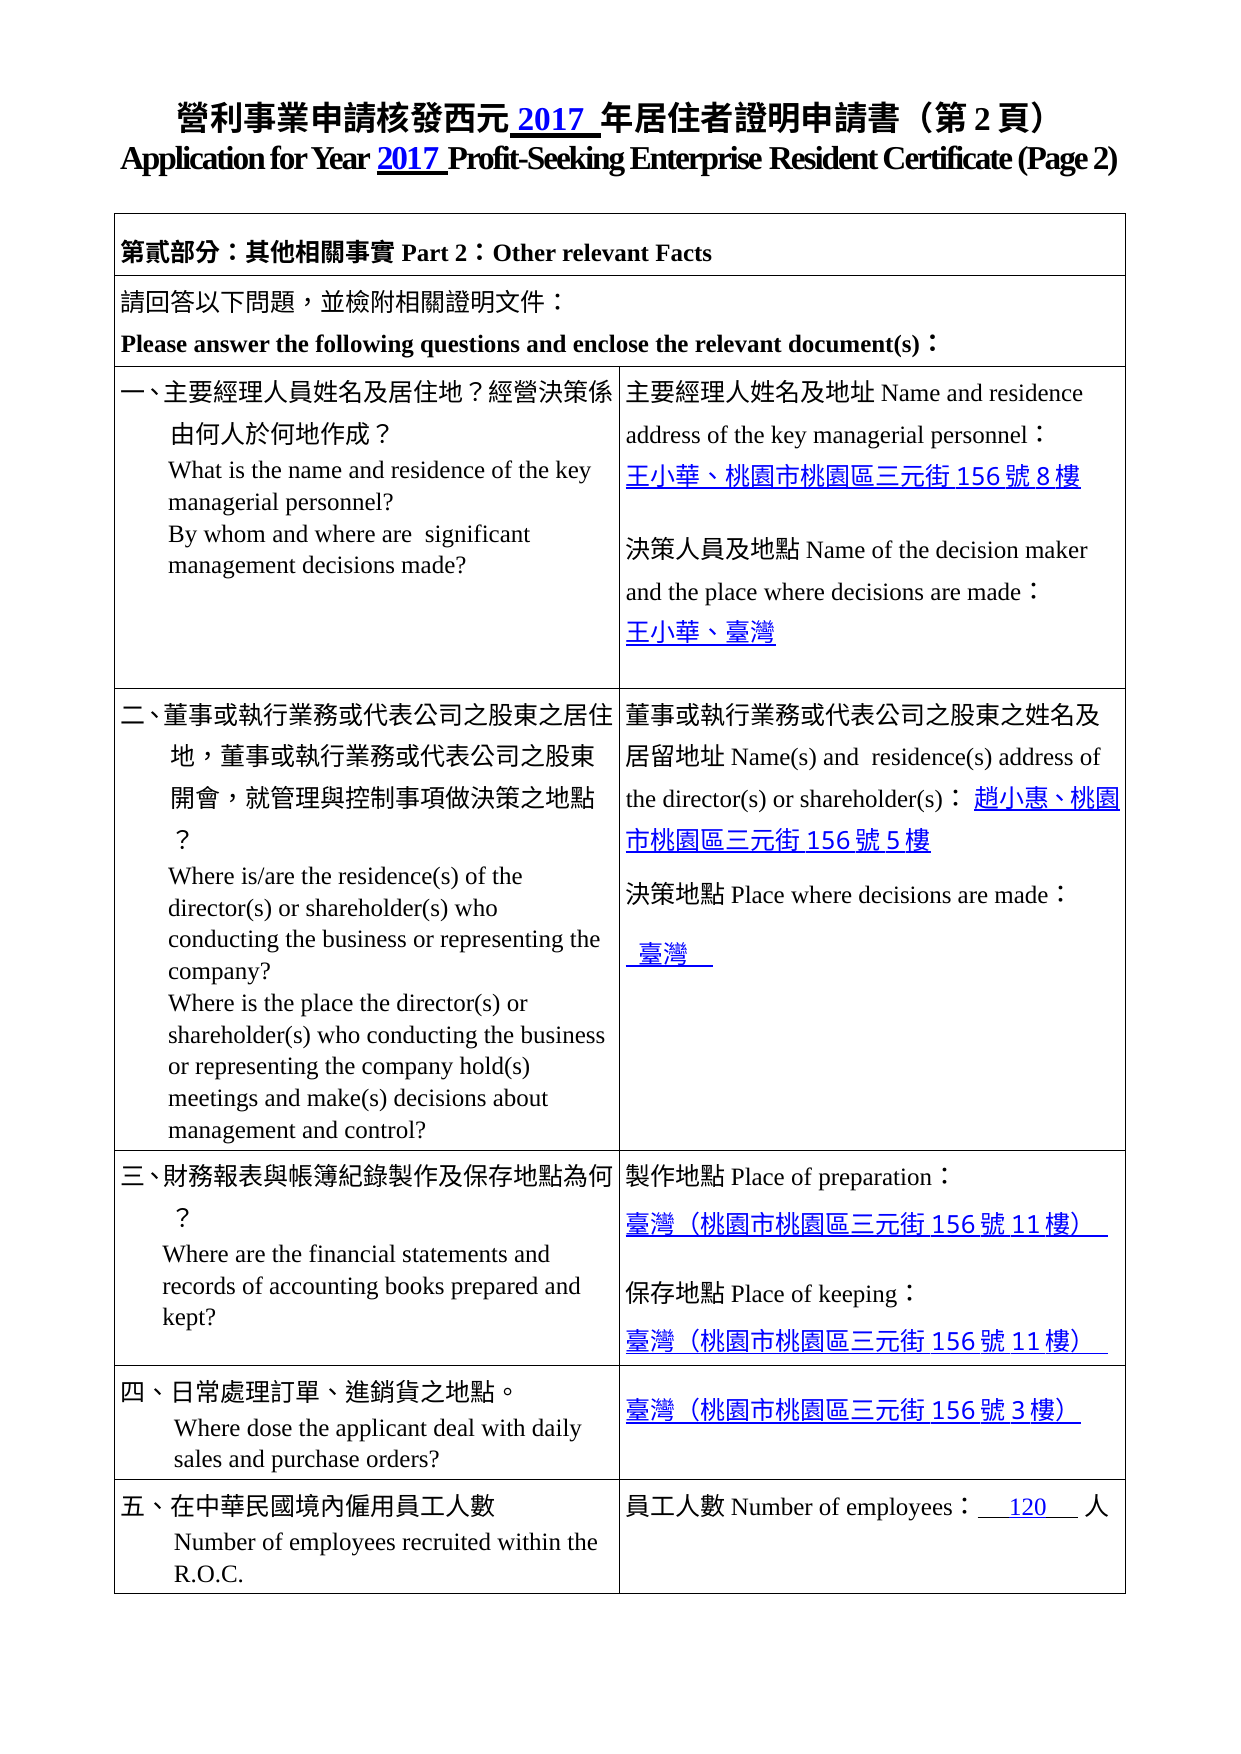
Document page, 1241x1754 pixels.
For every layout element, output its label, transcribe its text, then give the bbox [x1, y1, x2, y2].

table_cell 一、主要經理人員姓名及居住地？經營決策係由何人於何地作成？ What is the name and residence of the key managerial personnel? By whom and where are significant management decisions made? [115, 367, 619, 688]
table_cell 製作地點Place of preparation： 臺灣（桃園市桃園區三元街156號11樓） 保存地點Place of keeping： 臺灣（桃園市桃園區三元街156號11樓） [620, 1151, 1125, 1365]
table_cell 二、董事或執行業務或代表公司之股東之居住地，董事或執行業務或代表公司之股東開會，就管理與控制事項做決策之地點？ Where is/are the residence(s) of the director(s) or shareholder(s) who conducting the business or representing the company? Where is the place the director(s) or shareholder(s) who conducting the business or representing the company hold(s) meetings and make(s) decisions about management and control? [115, 689, 619, 1150]
table_cell 董事或執行業務或代表公司之股東之姓名及居留地址Name(s) and residence(s) address of the director(s) or shareholder(s)： 趙小惠、桃園市桃園區三元街156號5樓 決策地點Place where decisions are made： 臺灣 [620, 689, 1125, 1150]
table_cell 請回答以下問題，並檢附相關證明文件： Please answer the following questions and enclose the relevant document(s)： [115, 276, 1125, 366]
text 營利事業申請核發西元 2017 年居住者證明申請書（第2頁） [118, 91, 1122, 139]
table_cell 五、在中華民國境內僱用員工人數 Number of employees recruited within the R.O.C. [115, 1480, 619, 1593]
table_cell 主要經理人姓名及地址Name and residence address of the key managerial personnel： 王小華、桃園市桃園區三元街156號8樓 決策人員及地點Name of the decision maker and the place where decisions are made： 王小華、臺灣 [620, 367, 1125, 688]
table_header 第貳部分：其他相關事實 Part 2：Other relevant Facts [115, 214, 1125, 275]
table_cell 三、財務報表與帳簿紀錄製作及保存地點為何？ Where are the financial statements and records of accounting books prepared and kept? [115, 1151, 619, 1365]
table_cell 員工人數Number of employees： 120 人 [620, 1480, 1125, 1593]
text Application for Year 2017 Profit-Seeking Enterprise Resident Certificate (Page 2) [118, 139, 1122, 176]
table_cell 四、日常處理訂單、進銷貨之地點。 Where dose the applicant deal with daily sales and purchase orders? [115, 1366, 619, 1479]
table_cell 臺灣（桃園市桃園區三元街156號3樓） [620, 1366, 1125, 1479]
